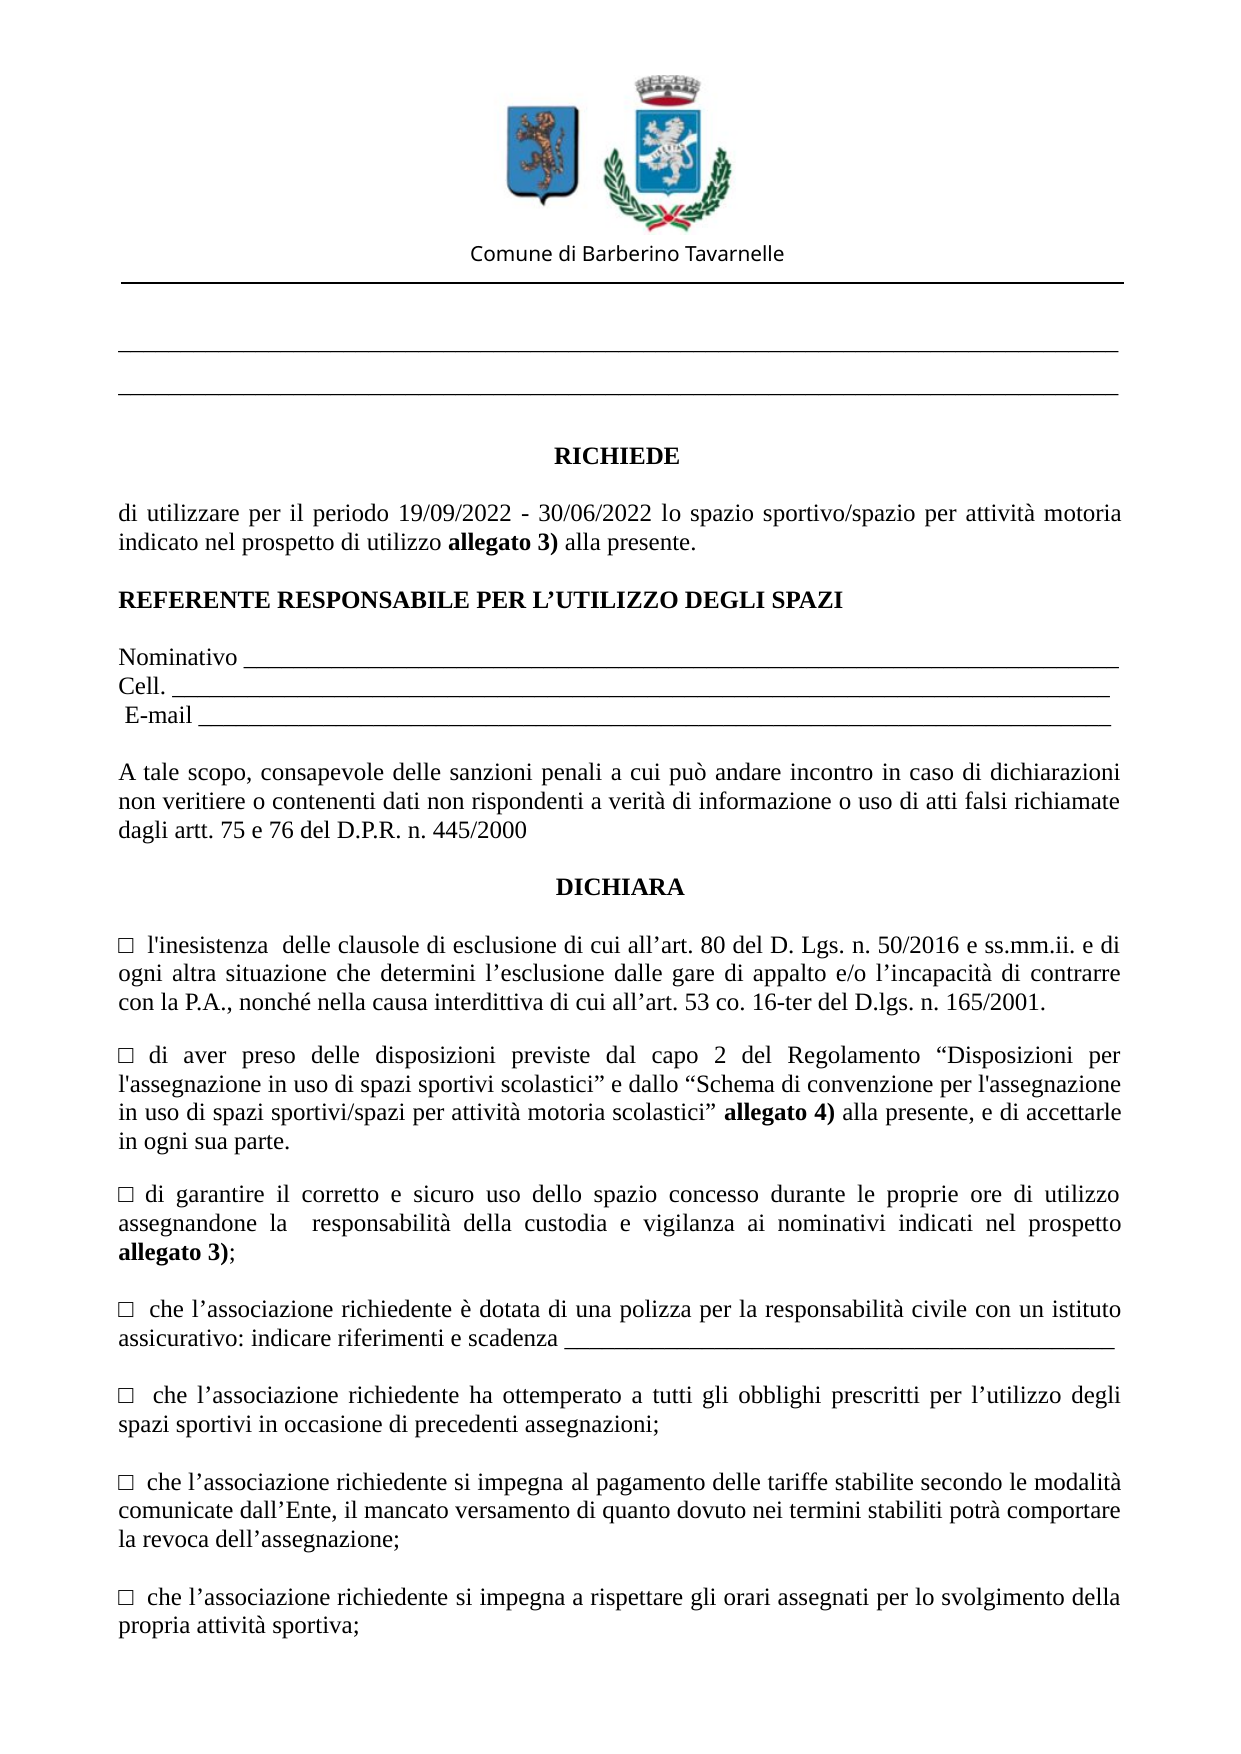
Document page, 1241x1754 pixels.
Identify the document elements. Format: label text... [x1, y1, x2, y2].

text di utilizzare per il periodo 19/09/2022 - 30/06/2022 lo spazio sportivo/spazio per attività motoria indicato nel prospetto di utilizzo allegato 3) alla presente. [118, 498, 1122, 556]
text □ che l’associazione richiedente è dotata di una polizza per la responsabilità civile con un istituto assicurativo: indicare riferimenti e scadenza ____________________________________________ [118, 1294, 1122, 1352]
picture [476, 75, 766, 235]
text REFERENTE RESPONSABILE PER L’UTILIZZO DEGLI SPAZI [118, 585, 1122, 613]
text □ l'inesistenza delle clausole di esclusione di cui all’art. 80 del D. Lgs. n. 50/2016 e ss.mm.ii. e di ogni altra situazione che determini l’esclusione dalle gare di appalto e/o l’incapacità di contrarre con la P.A., nonché nella causa interdittiva di cui all’art. 53 co. 16-ter del D.lgs. n. 165/2001. [118, 930, 1122, 1016]
text □ che l’associazione richiedente ha ottemperato a tutti gli obblighi prescritti per l’utilizzo degli spazi sportivi in occasione di precedenti assegnazioni; [118, 1380, 1122, 1438]
text □ di aver preso delle disposizioni previste dal capo 2 del Regolamento “Disposizioni per l'assegnazione in uso di spazi sportivi scolastici” e dallo “Schema di convenzione per l'assegnazione in uso di spazi sportivi/spazi per attività motoria scolastici” allegato 4) alla presente, e di accettarle in ogni sua parte. [118, 1040, 1122, 1155]
text ________________________________________________________________________________________________________________________________________________________________ [118, 326, 1122, 398]
text E-mail _________________________________________________________________________ [118, 700, 1122, 728]
text □ che l’associazione richiedente si impegna a rispettare gli orari assegnati per lo svolgimento della propria attività sportiva; [118, 1582, 1122, 1639]
text Nominativo ______________________________________________________________________ [118, 642, 1122, 671]
text DICHIARA [118, 872, 1122, 901]
text Cell. ___________________________________________________________________________ [118, 671, 1122, 700]
text □ che l’associazione richiedente si impegna al pagamento delle tariffe stabilite secondo le modalità comunicate dall’Ente, il mancato versamento di quanto dovuto nei termini stabiliti potrà comportare la revoca dell’assegnazione; [118, 1467, 1122, 1553]
text □ di garantire il corretto e sicuro uso dello spazio concesso durante le proprie ore di utilizzo assegnandone la responsabilità della custodia e vigilanza ai nominativi indicati nel prospetto allegato 3); [118, 1179, 1122, 1265]
text RICHIEDE [118, 441, 1122, 470]
text A tale scopo, consapevole delle sanzioni penali a cui può andare incontro in caso di dichiarazioni non veritiere o contenenti dati non rispondenti a verità di informazione o uso di atti falsi richiamate dagli artt. 75 e 76 del D.P.R. n. 445/2000 [118, 757, 1122, 843]
